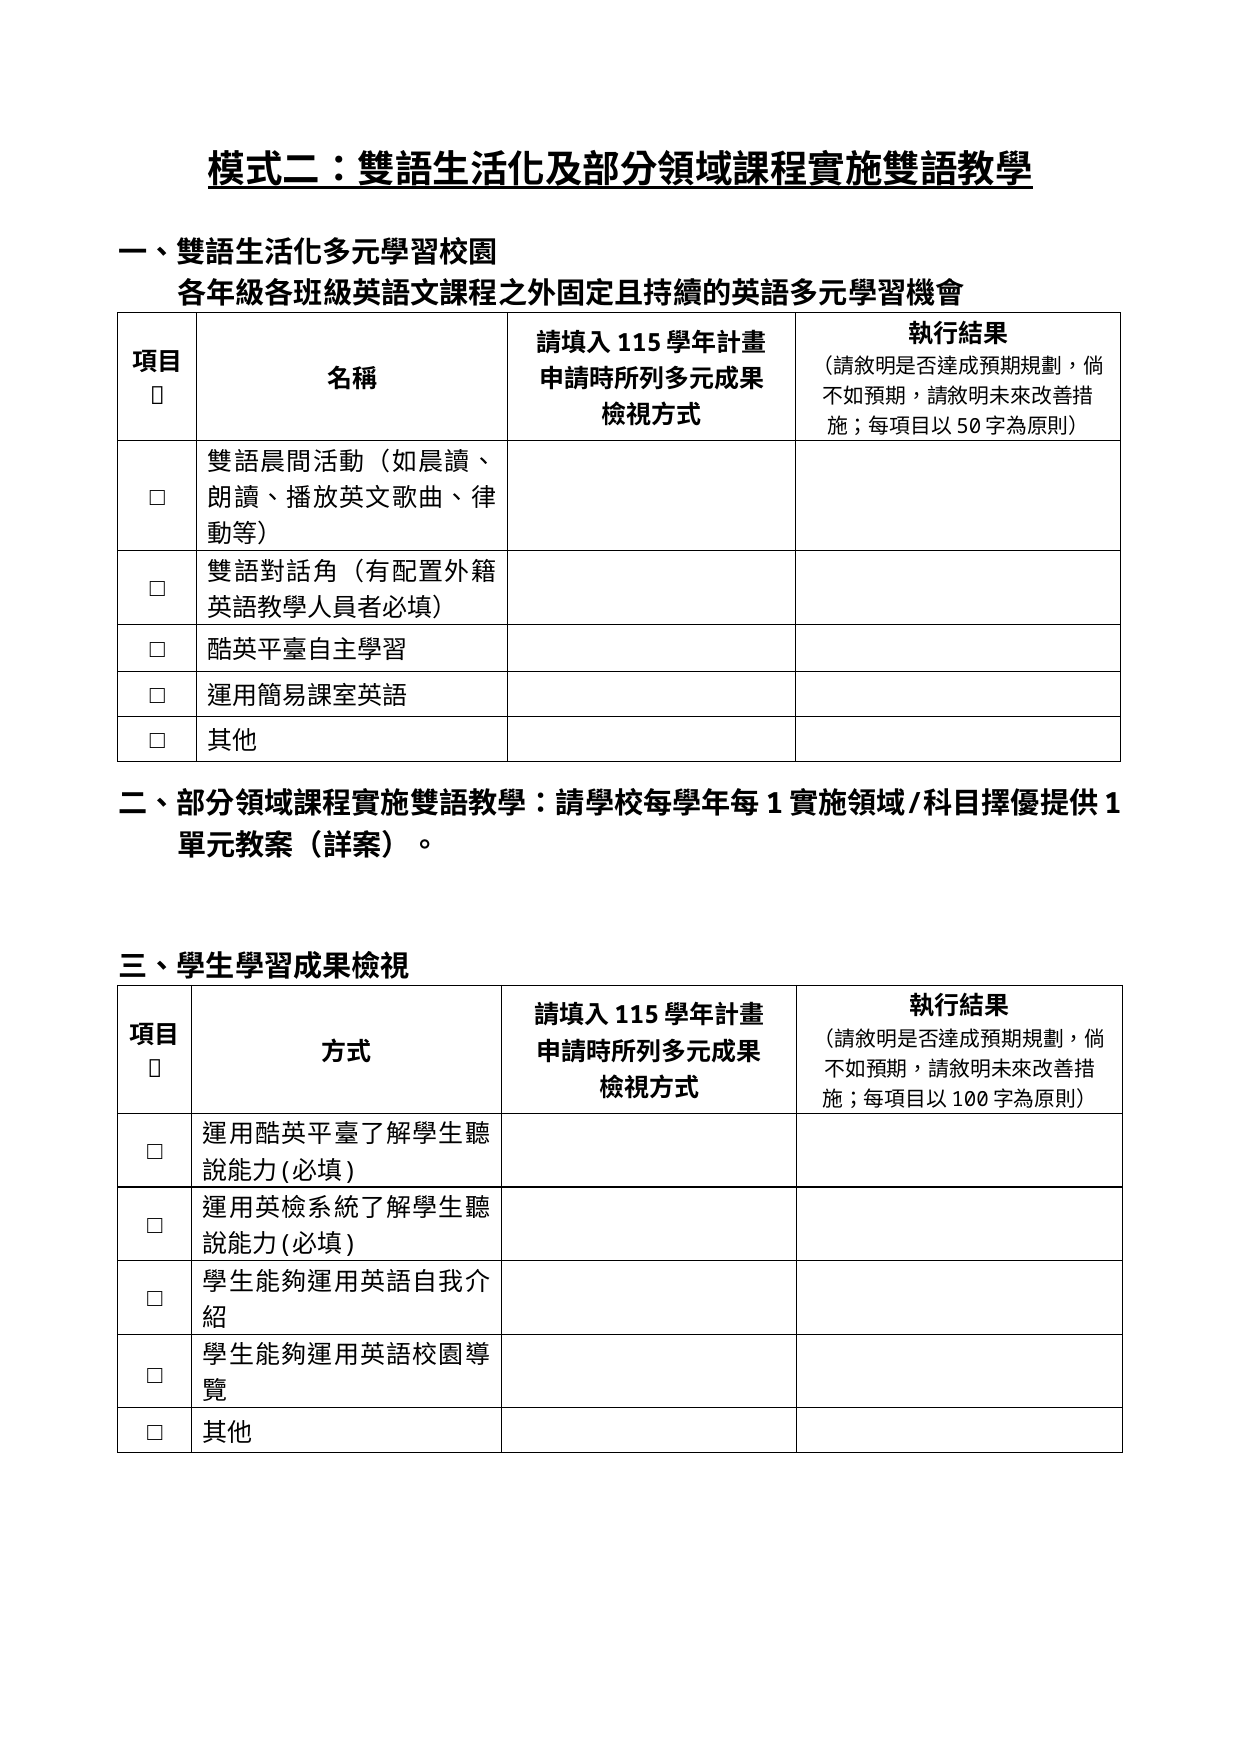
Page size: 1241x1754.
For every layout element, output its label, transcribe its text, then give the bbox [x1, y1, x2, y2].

table_cell □ [118, 625, 196, 671]
table_header 請填入115學年計畫 申請時所列多元成果 檢視方式 [502, 986, 796, 1113]
table_cell [797, 1114, 1122, 1186]
subtitle 二、部分領域課程實施雙語教學：請學校每學年每1實施領域/科目擇優提供1單元教案（詳案）。 [118, 781, 1122, 864]
table_cell 其他 [192, 1408, 501, 1452]
subtitle 三、學生學習成果檢視 [118, 943, 1122, 985]
table_cell [502, 1335, 796, 1407]
table_cell [502, 1261, 796, 1333]
table_header 項目  [118, 986, 191, 1113]
table_cell [796, 441, 1120, 550]
table_cell [796, 672, 1120, 716]
table_cell [502, 1114, 796, 1186]
table_cell [797, 1188, 1122, 1260]
table_cell [508, 717, 795, 761]
table_cell □ [118, 441, 196, 550]
table_cell [797, 1408, 1122, 1452]
table_cell □ [118, 1408, 191, 1452]
table_header 名稱 [197, 313, 507, 440]
table_cell [502, 1408, 796, 1452]
table_cell 運用英檢系統了解學生聽說能力(必填) [192, 1188, 501, 1260]
table_cell [797, 1261, 1122, 1333]
table_cell 運用簡易課室英語 [197, 672, 507, 716]
table_cell □ [118, 1335, 191, 1407]
table_cell 雙語晨間活動（如晨讀、朗讀、播放英文歌曲、律動等） [197, 441, 507, 550]
table_header 執行結果 （請敘明是否達成預期規劃，倘不如預期，請敘明未來改善措施；每項目以100字為原則） [797, 986, 1122, 1113]
table_cell [508, 441, 795, 550]
table_header 執行結果 （請敘明是否達成預期規劃，倘不如預期，請敘明未來改善措施；每項目以50字為原則） [796, 313, 1120, 440]
table_cell [508, 551, 795, 623]
table_cell [508, 672, 795, 716]
table_cell □ [118, 1188, 191, 1260]
table_cell □ [118, 717, 196, 761]
table_header 方式 [192, 986, 501, 1113]
table_cell 其他 [197, 717, 507, 761]
table_cell 雙語對話角（有配置外籍英語教學人員者必填） [197, 551, 507, 623]
table_cell 學生能夠運用英語校園導覽 [192, 1335, 501, 1407]
table_cell [796, 625, 1120, 671]
table_cell [797, 1335, 1122, 1407]
table_header 請填入115學年計畫 申請時所列多元成果 檢視方式 [508, 313, 795, 440]
table_cell □ [118, 672, 196, 716]
table_cell [508, 625, 795, 671]
table_header 項目  [118, 313, 196, 440]
subtitle 一、雙語生活化多元學習校園 [118, 229, 1122, 270]
table_cell 運用酷英平臺了解學生聽說能力(必填) [192, 1114, 501, 1186]
table_cell [796, 551, 1120, 623]
table_cell [502, 1188, 796, 1260]
table_cell 學生能夠運用英語自我介紹 [192, 1261, 501, 1333]
subtitle 模式二：雙語生活化及部分領域課程實施雙語教學 [118, 149, 1122, 191]
table_cell □ [118, 1261, 191, 1333]
table_cell 酷英平臺自主學習 [197, 625, 507, 671]
subtitle 各年級各班級英語文課程之外固定且持續的英語多元學習機會 [177, 270, 1122, 312]
table_cell □ [118, 551, 196, 623]
table_cell □ [118, 1114, 191, 1186]
table_cell [796, 717, 1120, 761]
